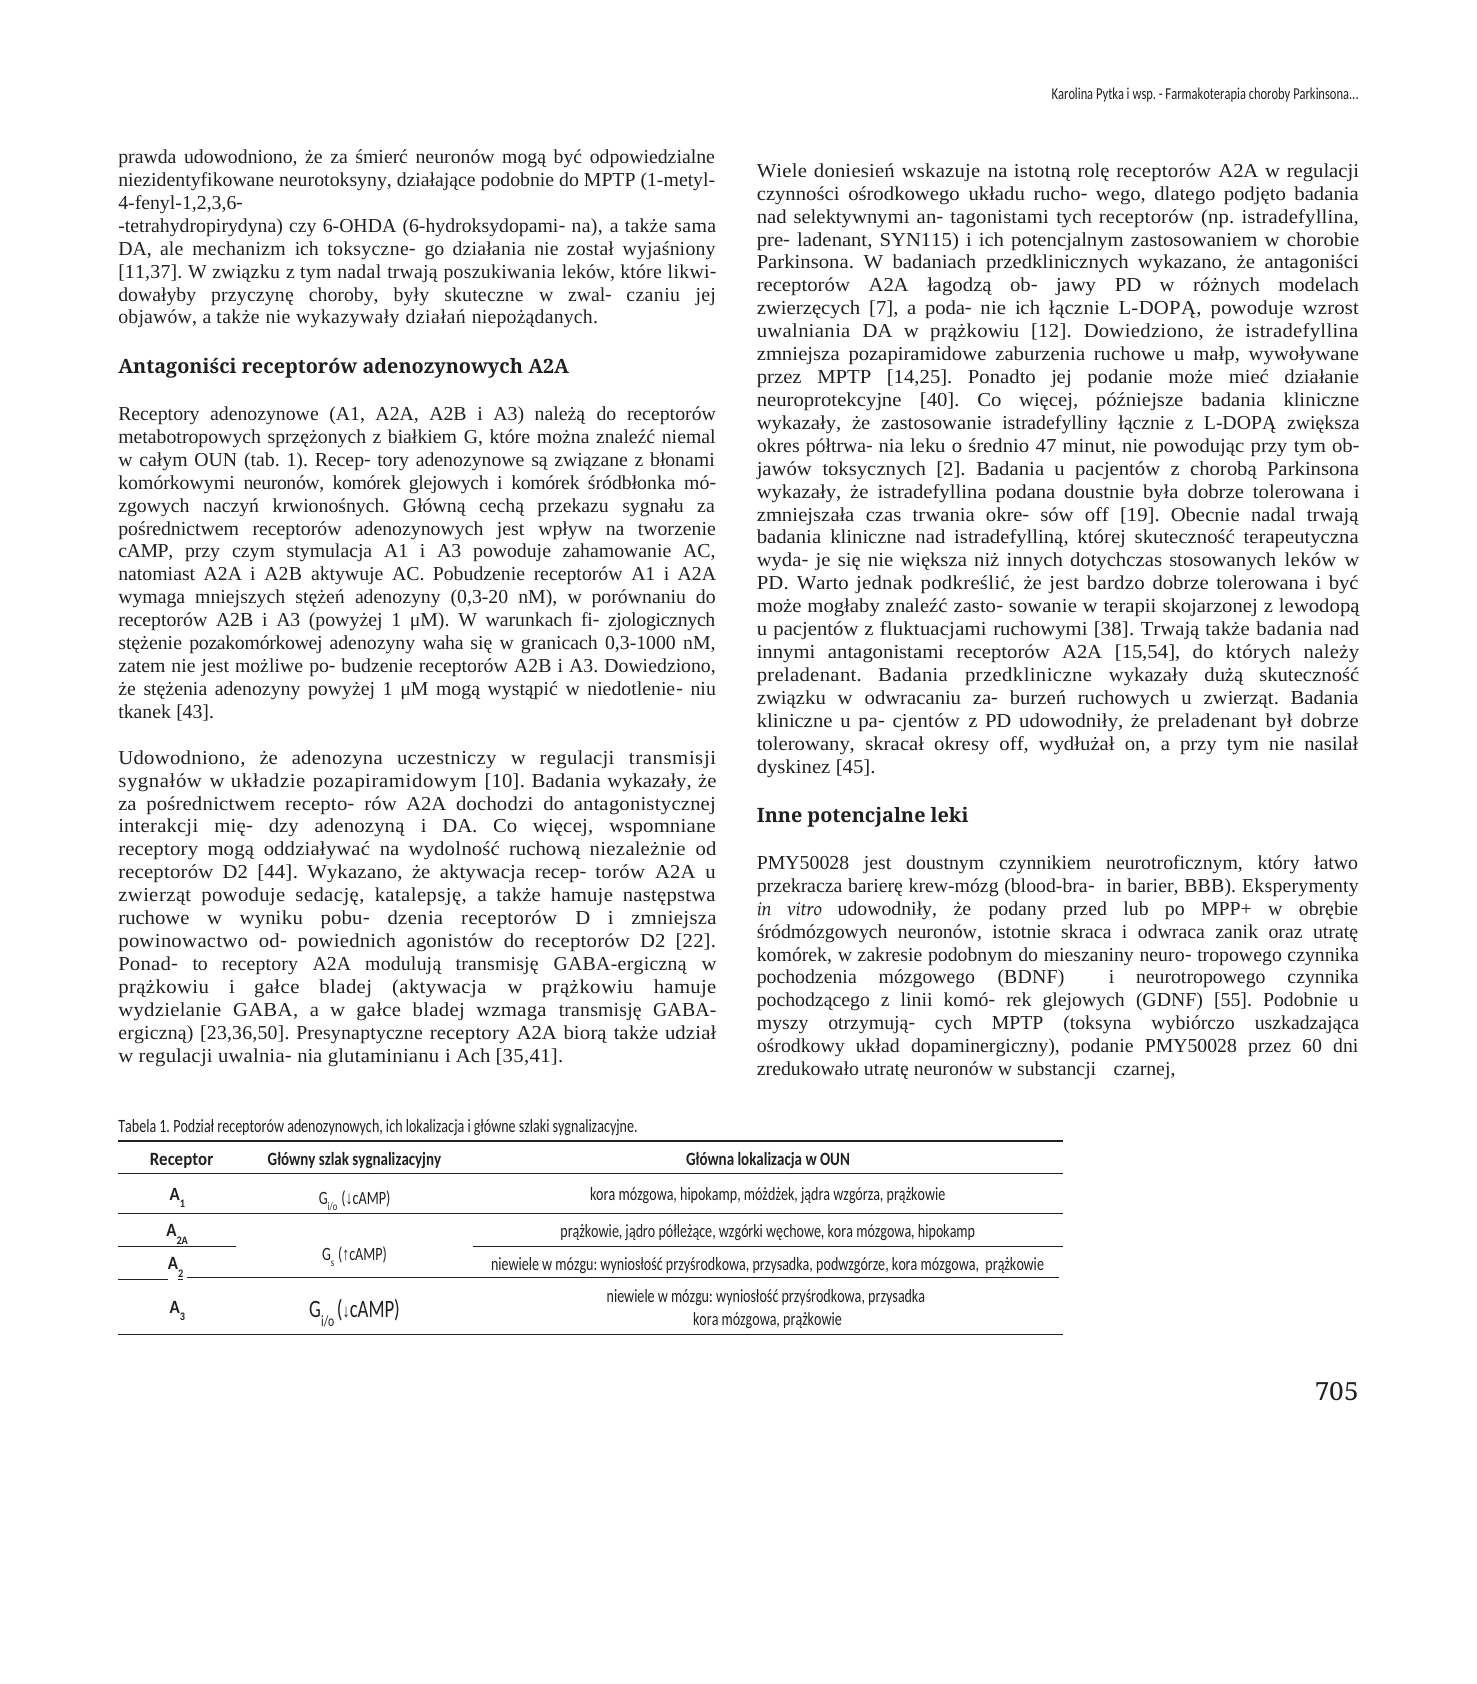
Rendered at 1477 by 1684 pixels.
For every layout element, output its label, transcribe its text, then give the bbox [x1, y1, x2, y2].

table_cell Gi/o (↓cAMP) [236, 1281, 472, 1334]
table_cell Gi/o (↓cAMP) [236, 1174, 472, 1213]
subtitle Antagoniści receptorów adenozynowych A2A [118, 353, 716, 380]
table_cell A3 [118, 1281, 236, 1334]
table_header Główny szlak sygnalizacyjny [236, 1142, 472, 1173]
table_cell Gs (↑cAMP) B [236, 1214, 472, 1277]
table_header Receptor [118, 1142, 236, 1173]
text Tabela 1. Podział receptorów adenozynowych, ich lokalizacja i główne szlaki sygnalizacyjne. [118, 1114, 1372, 1137]
text Wiele doniesień wskazuje na istotną rolę receptorów A2A w regulacji czynności ośrodkowego układu rucho- wego, dlatego podjęto badania nad selektywnymi an- tagonistami tych receptorów (np. istradefyllina, pre- ladenant, SYN115) i ich potencjalnym zastosowaniem w chorobie Parkinsona. W badaniach przedklinicznych wykazano, że antagoniści receptorów A2A łagodzą ob- jawy PD w różnych modelach zwierzęcych [7], a poda- nie ich łącznie L-DOPĄ, powoduje wzrost uwalniania DA w prążkowiu [12]. Dowiedziono, że istradefyllina zmniejsza pozapiramidowe zaburzenia ruchowe u małp, wywoływane przez MPTP [14,25]. Ponadto jej podanie może mieć działanie neuroprotekcyjne [40]. Co więcej, późniejsze badania kliniczne wykazały, że zastosowanie istradefylliny łącznie z L-DOPĄ zwiększa okres półtrwa- nia leku o średnio 47 minut, nie powodując przy tym ob- jawów toksycznych [2]. Badania u pacjentów z chorobą Parkinsona wykazały, że istradefyllina podana doustnie była dobrze tolerowana i zmniejszała czas trwania okre- sów off [19]. Obecnie nadal trwają badania kliniczne nad istradefylliną, której skuteczność terapeutyczna wyda- je się nie większa niż innych dotychczas stosowanych leków w PD. Warto jednak podkreślić, że jest bardzo dobrze tolerowana i być może mogłaby znaleźć zasto- sowanie w terapii skojarzonej z lewodopą u pacjentów z fluktuacjami ruchowymi [38]. Trwają także badania nad innymi antagonistami receptorów A2A [15,54], do których należy preladenant. Badania przedkliniczne wykazały dużą skuteczność związku w odwracaniu za- burzeń ruchowych u zwierząt. Badania kliniczne u pa- cjentów z PD udowodniły, że preladenant był dobrze tolerowany, skracał okresy off, wydłużał on, a przy tym nie nasilał dyskinez [45]. [757, 159, 1359, 778]
table_cell niewiele w mózgu: wyniosłość przyśrodkowa, przysadka, podwzgórze, kora mózgowa, prążkowie [473, 1247, 1063, 1281]
table_cell niewiele w mózgu: wyniosłość przyśrodkowa, przysadka kora mózgowa, prążkowie [473, 1281, 1063, 1334]
table_cell A2A [118, 1214, 236, 1246]
text Receptory adenozynowe (A1, A2A, A2B i A3) należą do receptorów metabotropowych sprzężonych z białkiem G, które można znaleźć niemal w całym OUN (tab. 1). Recep- tory adenozynowe są związane z błonami komórkowymi neuronów, komórek glejowych i komórek śródbłonka mó- zgowych naczyń krwionośnych. Główną cechą przekazu sygnału za pośrednictwem receptorów adenozynowych jest wpływ na tworzenie cAMP, przy czym stymulacja A1 i A3 powoduje zahamowanie AC, natomiast A2A i A2B aktywuje AC. Pobudzenie receptorów A1 i A2A wymaga mniejszych stężeń adenozyny (0,3-20 nM), w porównaniu do receptorów A2B i A3 (powyżej 1 μM). W warunkach fi- zjologicznych stężenie pozakomórkowej adenozyny waha się w granicach 0,3-1000 nM, zatem nie jest możliwe po- budzenie receptorów A2B i A3. Dowiedziono, że stężenia adenozyny powyżej 1 μM mogą wystąpić w niedotlenie- niu tkanek [43]. [118, 402, 716, 723]
subtitle 705 [104, 1374, 1358, 1408]
text Udowodniono, że adenozyna uczestniczy w regulacji transmisji sygnałów w układzie pozapiramidowym [10]. Badania wykazały, że za pośrednictwem recepto- rów A2A dochodzi do antagonistycznej interakcji mię- dzy adenozyną i DA. Co więcej, wspomniane receptory mogą oddziaływać na wydolność ruchową niezależnie od receptorów D2 [44]. Wykazano, że aktywacja recep- torów A2A u zwierząt powoduje sedację, katalepsję, a także hamuje następstwa ruchowe w wyniku pobu- dzenia receptorów D i zmniejsza powinowactwo od- powiednich agonistów do receptorów D2 [22]. Ponad- to receptory A2A modulują transmisję GABA-ergiczną w prążkowiu i gałce bladej (aktywacja w prążkowiu hamuje wydzielanie GABA, a w gałce bladej wzmaga transmisję GABA-ergiczną) [23,36,50]. Presynaptyczne receptory A2A biorą także udział w regulacji uwalnia- nia glutaminianu i Ach [35,41]. [118, 746, 716, 1067]
text Karolina Pytka i wsp. - Farmakoterapia choroby Parkinsona... [104, 83, 1358, 104]
text -tetrahydropirydyna) czy 6-OHDA (6-hydroksydopami- na), a także sama DA, ale mechanizm ich toksyczne- go działania nie został wyjaśniony [11,37]. W związku z tym nadal trwają poszukiwania leków, które likwi- dowałyby przyczynę choroby, były skuteczne w zwal- czaniu jej objawów, a także nie wykazywały działań niepożądanych. [118, 214, 716, 328]
text PMY50028 jest doustnym czynnikiem neurotroficznym, który łatwo przekracza barierę krew-mózg (blood-bra- in barier, BBB). Eksperymenty in vitro udowodniły, że podany przed lub po MPP+ w obrębie śródmózgowych neuronów, istotnie skraca i odwraca zanik oraz utratę komórek, w zakresie podobnym do mieszaniny neuro- tropowego czynnika pochodzenia mózgowego (BDNF) i neurotropowego czynnika pochodzącego z linii komó- rek glejowych (GDNF) [55]. Podobnie u myszy otrzymują- cych MPTP (toksyna wybiórczo uszkadzająca ośrodkowy układ dopaminergiczny), podanie PMY50028 przez 60 dni zredukowało utratę neuronów w substancji czarnej, [757, 851, 1359, 1080]
table_header Główna lokalizacja w OUN [473, 1142, 1063, 1173]
table_cell A2 [118, 1247, 236, 1281]
table_cell kora mózgowa, hipokamp, móżdżek, jądra wzgórza, prążkowie [473, 1174, 1063, 1213]
table_cell prążkowie, jądro półleżące, wzgórki węchowe, kora mózgowa, hipokamp [473, 1214, 1063, 1246]
text prawda udowodniono, że za śmierć neuronów mogą być odpowiedzialne niezidentyfikowane neurotoksyny, działające podobnie do MPTP (1-metyl-4-fenyl-1,2,3,6- [118, 145, 716, 214]
subtitle Inne potencjalne leki [757, 802, 1372, 829]
table_cell A1 [118, 1174, 236, 1213]
